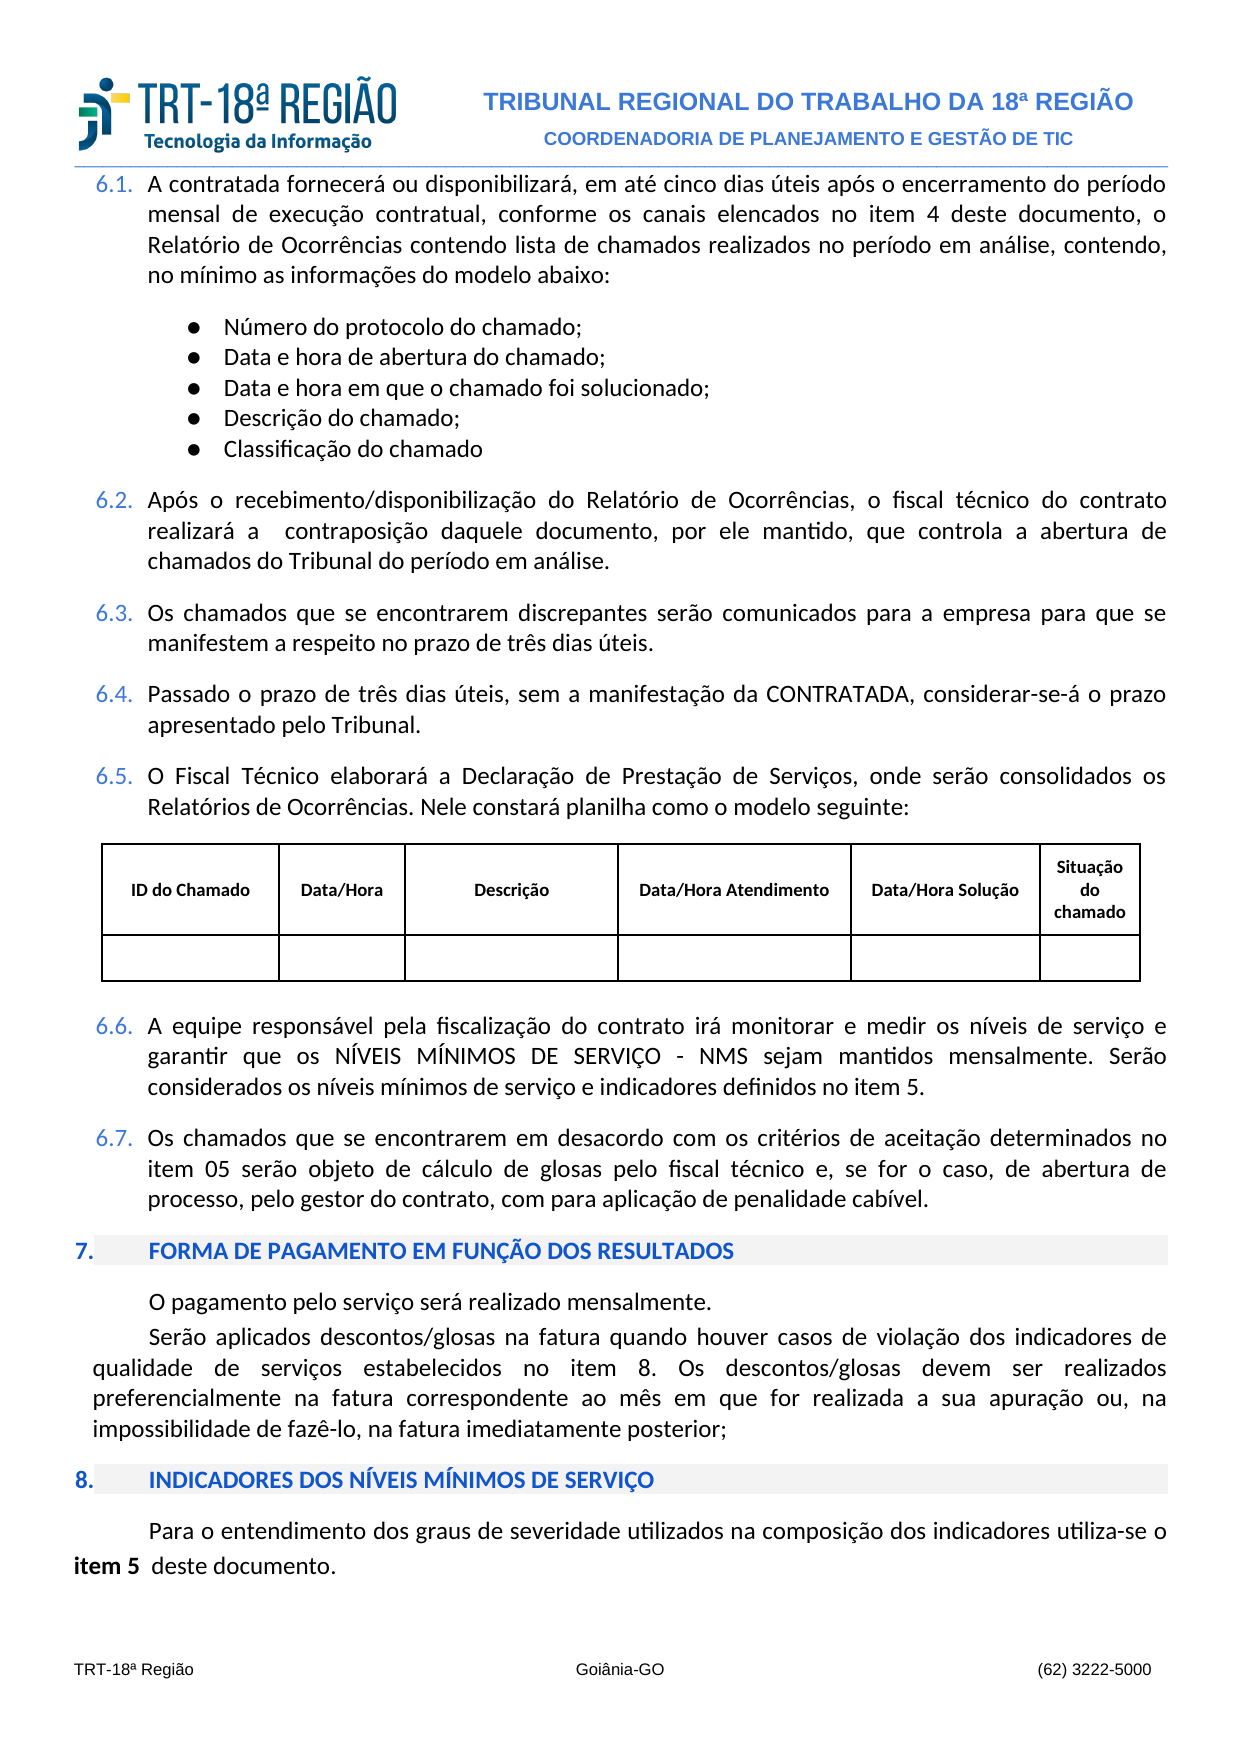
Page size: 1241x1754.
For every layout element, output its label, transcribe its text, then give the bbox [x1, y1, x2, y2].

text Serão aplicados descontos/glosas na fatura quando houver casos de violação dos indicadores de qualidade de serviços estabelecidos no item 8. Os descontos/glosas devem ser realizados preferencialmente na fatura correspondente ao mês em que for realizada a sua apuração ou, na impossibilidade de fazê-lo, na fatura imediatamente posterior; [92, 1321, 1168, 1443]
list Data e hora em que o chamado foi solucionado; [186, 372, 1168, 402]
table_header Data/Hora [280, 845, 404, 934]
subtitle FORMA DE PAGAMENTO EM FUNÇÃO DOS RESULTADOS [94, 1235, 1168, 1265]
text O pagamento pelo serviço será realizado mensalmente. [92, 1286, 1168, 1317]
picture [73, 73, 401, 155]
list Após o recebimento/disponibilização do Relatório de Ocorrências, o fiscal técnico do contrato realizará a contraposição daquele documento, por ele mantido, que controla a abertura de chamados do Tribunal do período em análise. [133, 484, 1168, 576]
table_cell [406, 936, 617, 980]
table_header Data/Hora Solução [852, 845, 1039, 934]
table_cell [1041, 936, 1139, 980]
list Descrição do chamado; [186, 402, 1168, 433]
list Número do protocolo do chamado; [186, 311, 1168, 341]
table_cell [619, 936, 850, 980]
subtitle INDICADORES DOS NÍVEIS MÍNIMOS DE SERVIÇO [94, 1464, 1168, 1494]
table_header Data/Hora Atendimento [619, 845, 850, 934]
table_header ID do Chamado [103, 845, 278, 934]
table_cell [280, 936, 404, 980]
list Os chamados que se encontrarem discrepantes serão comunicados para a empresa para que se manifestem a respeito no prazo de três dias úteis. [133, 597, 1168, 658]
list O Fiscal Técnico elaborará a Declaração de Prestação de Serviços, onde serão consolidados os Relatórios de Ocorrências. Nele constará planilha como o modelo seguinte: [133, 761, 1168, 822]
list A equipe responsável pela fiscalização do contrato irá monitorar e medir os níveis de serviço e garantir que os NÍVEIS MÍNIMOS DE SERVIÇO - NMS sejam mantidos mensalmente. Serão considerados os níveis mínimos de serviço e indicadores definidos no item 5. [133, 1010, 1168, 1102]
list Passado o prazo de três dias úteis, sem a manifestação da CONTRATADA, considerar-se-á o prazo apresentado pelo Tribunal. [133, 679, 1168, 740]
list Os chamados que se encontrarem em desacordo com os critérios de aceitação determinados no item 05 serão objeto de cálculo de glosas pelo fiscal técnico e, se for o caso, de abertura de processo, pelo gestor do contrato, com para aplicação de penalidade cabível. [133, 1122, 1168, 1214]
list Classificação do chamado [186, 433, 1168, 463]
table_header Situação do chamado [1041, 845, 1139, 934]
table_cell [852, 936, 1039, 980]
list A contratada fornecerá ou disponibilizará, em até cinco dias úteis após o encerramento do período mensal de execução contratual, conforme os canais elencados no item 4 deste documento, o Relatório de Ocorrências contendo lista de chamados realizados no período em análise, contendo, no mínimo as informações do modelo abaixo: [133, 168, 1168, 290]
text Para o entendimento dos graus de severidade utilizados na composição dos indicadores utiliza-se o item 5 deste documento. [74, 1515, 1168, 1581]
table_cell [103, 936, 278, 980]
table_header Descrição [406, 845, 617, 934]
list Data e hora de abertura do chamado; [186, 341, 1168, 372]
